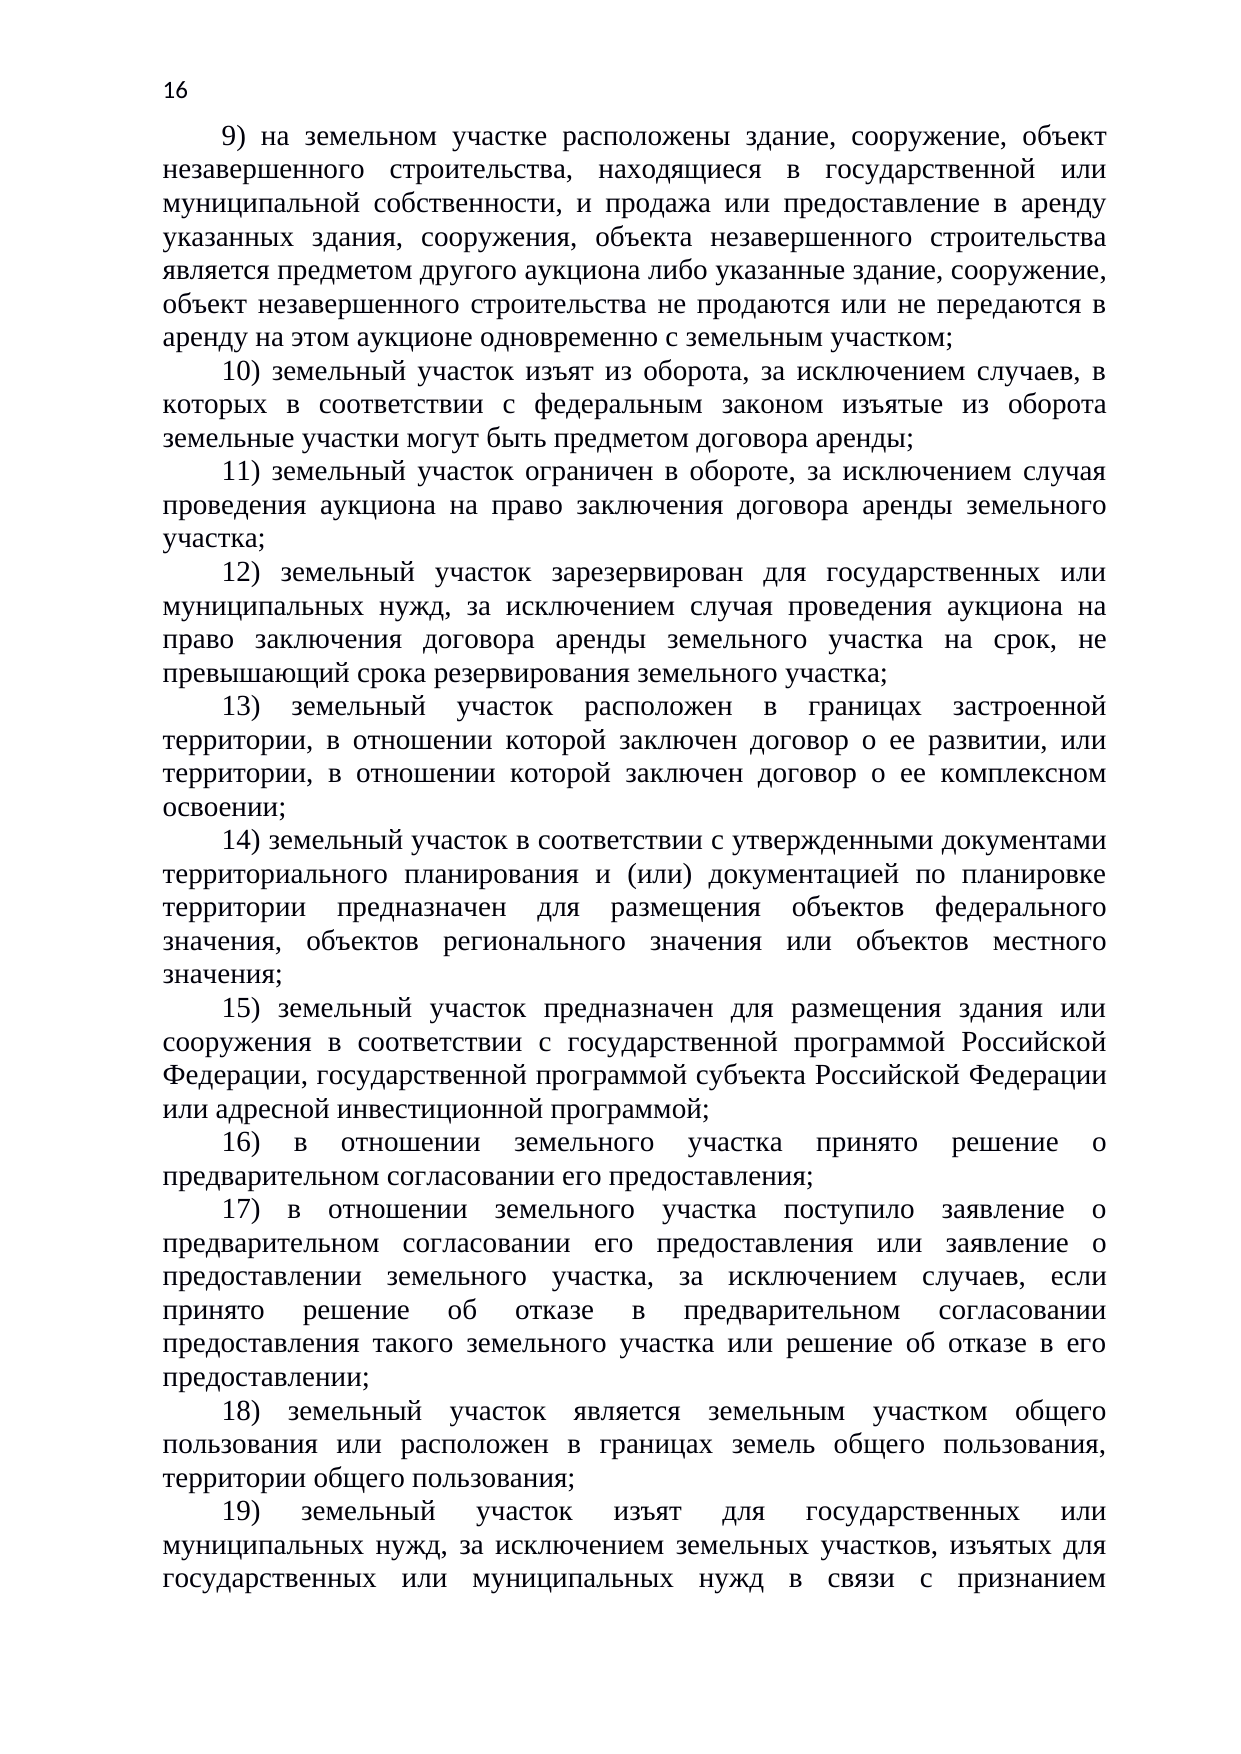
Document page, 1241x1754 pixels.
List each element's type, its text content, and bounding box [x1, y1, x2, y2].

text 16) в отношении земельного участка принято решение о предварительном согласовании его предоставления; [162, 1124, 1107, 1191]
text 15) земельный участок предназначен для размещения здания или сооружения в соответствии с государственной программой Российской Федерации, государственной программой субъекта Российской Федерации или адресной инвестиционной программой; [162, 990, 1107, 1124]
text 11) земельный участок ограничен в обороте, за исключением случая проведения аукциона на право заключения договора аренды земельного участка; [162, 453, 1107, 554]
text 14) земельный участок в соответствии с утвержденными документами территориального планирования и (или) документацией по планировке территории предназначен для размещения объектов федерального значения, объектов регионального значения или объектов местного значения; [162, 822, 1107, 990]
text 18) земельный участок является земельным участком общего пользования или расположен в границах земель общего пользования, территории общего пользования; [162, 1393, 1107, 1493]
text 9) на земельном участке расположены здание, сооружение, объект незавершенного строительства, находящиеся в государственной или муниципальной собственности, и продажа или предоставление в аренду указанных здания, сооружения, объекта незавершенного строительства является предметом другого аукциона либо указанные здание, сооружение, объект незавершенного строительства не продаются или не передаются в аренду на этом аукционе одновременно с земельным участком; [162, 118, 1107, 353]
text 12) земельный участок зарезервирован для государственных или муниципальных нужд, за исключением случая проведения аукциона на право заключения договора аренды земельного участка на срок, не превышающий срока резервирования земельного участка; [162, 554, 1107, 688]
text 10) земельный участок изъят из оборота, за исключением случаев, в которых в соответствии с федеральным законом изъятые из оборота земельные участки могут быть предметом договора аренды; [162, 353, 1107, 453]
text 19) земельный участок изъят для государственных или муниципальных нужд, за исключением земельных участков, изъятых для государственных или муниципальных нужд в связи с признанием [162, 1493, 1107, 1594]
text 13) земельный участок расположен в границах застроенной территории, в отношении которой заключен договор о ее развитии, или территории, в отношении которой заключен договор о ее комплексном освоении; [162, 688, 1107, 822]
text 17) в отношении земельного участка поступило заявление о предварительном согласовании его предоставления или заявление о предоставлении земельного участка, за исключением случаев, если принято решение об отказе в предварительном согласовании предоставления такого земельного участка или решение об отказе в его предоставлении; [162, 1191, 1107, 1393]
